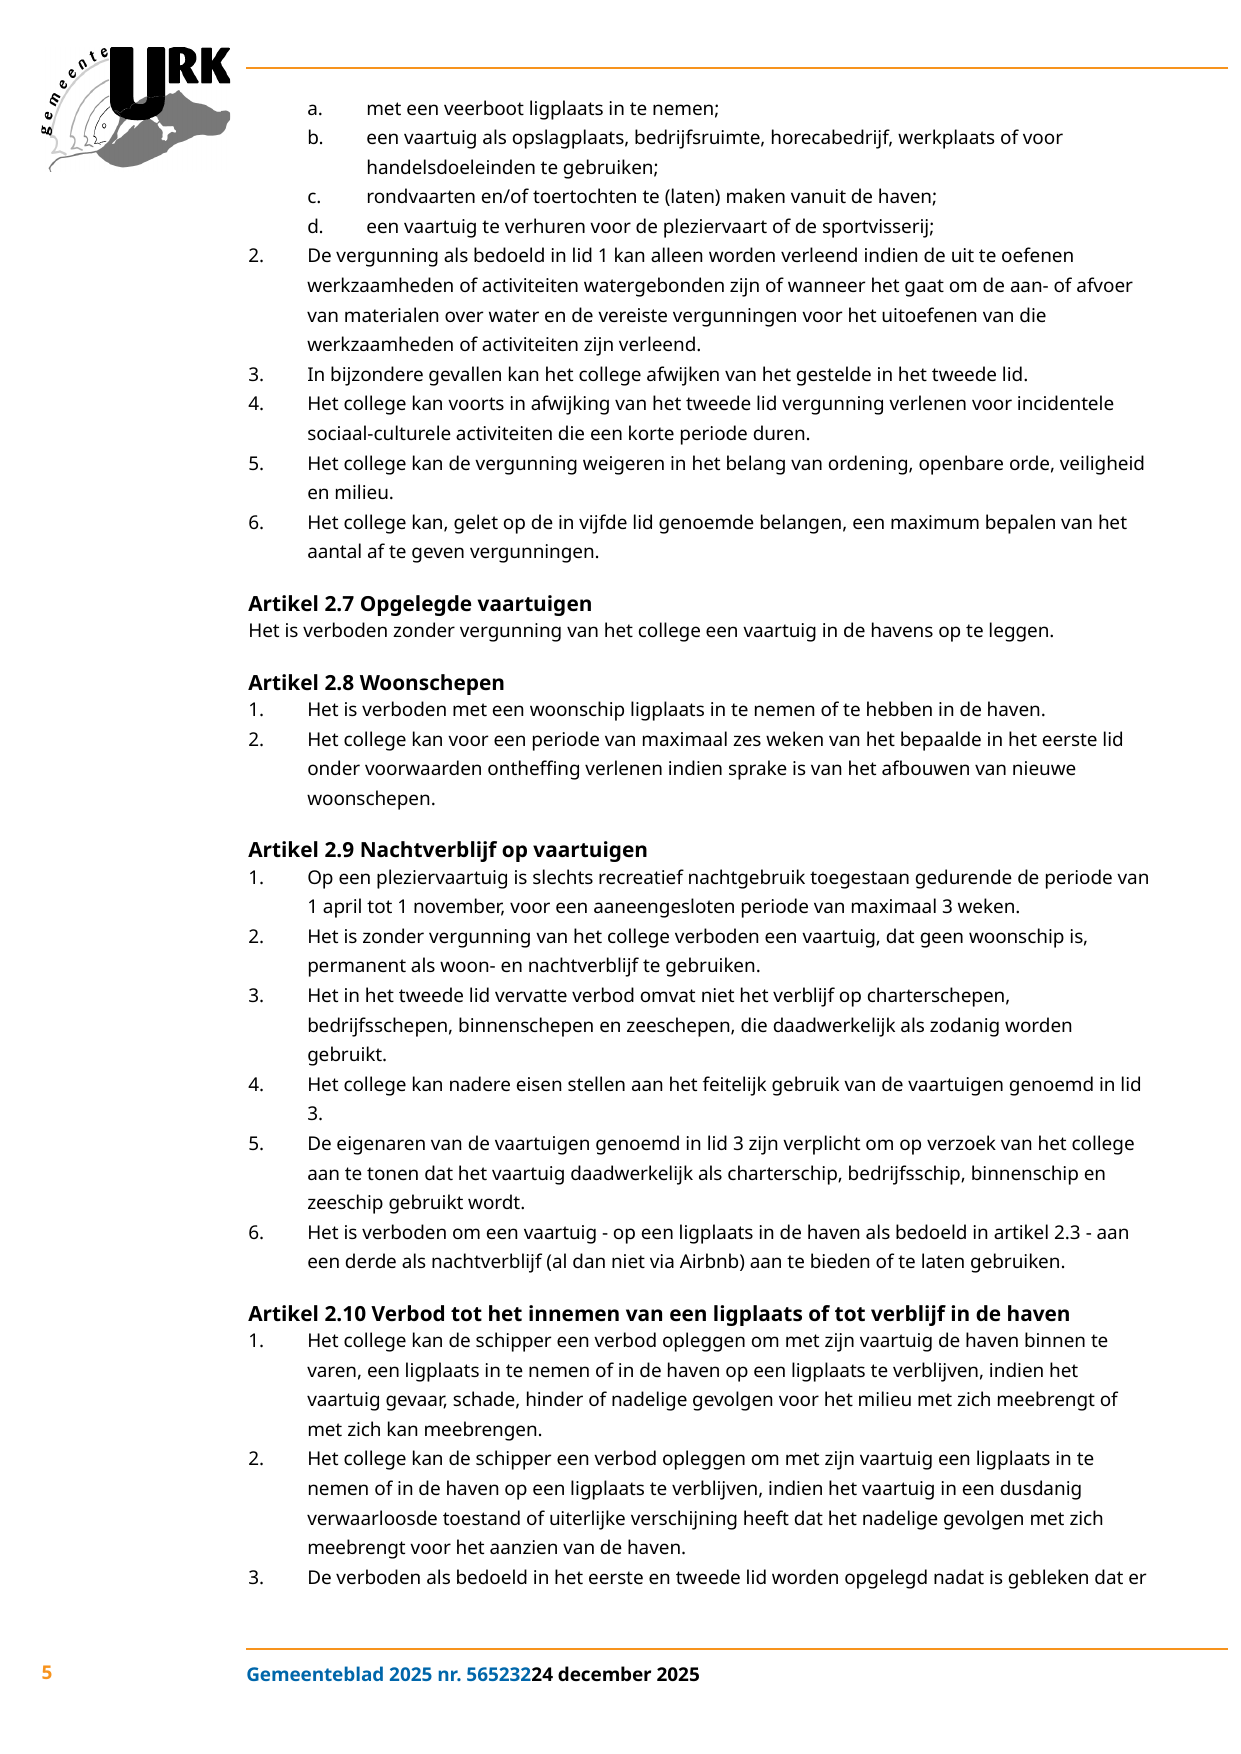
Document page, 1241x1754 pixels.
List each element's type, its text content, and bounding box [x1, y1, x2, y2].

list Het college kan de vergunning weigeren in het belang van ordening, openbare orde, veiligheid en milieu. [248, 450, 1152, 505]
list rondvaarten en/of toertochten te (laten) maken vanuit de haven; [307, 183, 1152, 209]
list Het college kan de schipper een verbod opleggen om met zijn vaartuig een ligplaats in te nemen of in de haven op een ligplaats te verblijven, indien het vaartuig in een dusdanig verwaarloosde toestand of uiterlijke verschijning heeft dat het nadelige gevolgen met zich meebrengt voor het aanzien van de haven. [248, 1446, 1152, 1560]
list Het is zonder vergunning van het college verboden een vaartuig, dat geen woonschip is, permanent als woon- en nachtverblijf te gebruiken. [248, 923, 1152, 978]
list Het in het tweede lid vervatte verbod omvat niet het verblijf op charterschepen, bedrijfsschepen, binnenschepen en zeeschepen, die daadwerkelijk als zodanig worden gebruikt. [248, 982, 1152, 1067]
list een vaartuig te verhuren voor de pleziervaart of de sportvisserij; [307, 213, 1152, 239]
list Het college kan voorts in afwijking van het tweede lid vergunning verlenen voor incidentele sociaal-culturele activiteiten die een korte periode duren. [248, 391, 1152, 446]
list De eigenaren van de vaartuigen genoemd in lid 3 zijn verplicht om op verzoek van het college aan te tonen dat het vaartuig daadwerkelijk als charterschip, bedrijfsschip, binnenschip en zeeschip gebruikt wordt. [248, 1130, 1152, 1215]
list Het is verboden met een woonschip ligplaats in te nemen of te hebben in de haven. [248, 696, 1152, 722]
list De verboden als bedoeld in het eerste en tweede lid worden opgelegd nadat is gebleken dat er [248, 1564, 1152, 1590]
list Op een pleziervaartuig is slechts recreatief nachtgebruik toegestaan gedurende de periode van 1 april tot 1 november, voor een aaneengesloten periode van maximaal 3 weken. [248, 864, 1152, 919]
text Artikel 2.7 Opgelegde vaartuigen [248, 589, 1152, 617]
text Het is verboden zonder vergunning van het college een vaartuig in de havens op te leggen. [248, 617, 1152, 643]
list met een veerboot ligplaats in te nemen; [307, 95, 1152, 121]
list Het college kan voor een periode van maximaal zes weken van het bepaalde in het eerste lid onder voorwaarden ontheffing verlenen indien sprake is van het afbouwen van nieuwe woonschepen. [248, 726, 1152, 811]
list Het college kan de schipper een verbod opleggen om met zijn vaartuig de haven binnen te varen, een ligplaats in te nemen of in de haven op een ligplaats te verblijven, indien het vaartuig gevaar, schade, hinder of nadelige gevolgen voor het milieu met zich meebrengt of met zich kan meebrengen. [248, 1327, 1152, 1442]
list De vergunning als bedoeld in lid 1 kan alleen worden verleend indien de uit te oefenen werkzaamheden of activiteiten watergebonden zijn of wanneer het gaat om de aan- of afvoer van materialen over water en de vereiste vergunningen voor het uitoefenen van die werkzaamheden of activiteiten zijn verleend. [248, 243, 1152, 357]
list In bijzondere gevallen kan het college afwijken van het gestelde in het tweede lid. [248, 361, 1152, 387]
text Artikel 2.10 Verbod tot het innemen van een ligplaats of tot verblijf in de haven [248, 1299, 1152, 1327]
text Artikel 2.9 Nachtverblijf op vaartuigen [248, 835, 1152, 864]
picture [41, 47, 231, 172]
list Het college kan, gelet op de in vijfde lid genoemde belangen, een maximum bepalen van het aantal af te geven vergunningen. [248, 509, 1152, 564]
list Het college kan nadere eisen stellen aan het feitelijk gebruik van de vaartuigen genoemd in lid 3. [248, 1071, 1152, 1126]
list Het is verboden om een vaartuig - op een ligplaats in de haven als bedoeld in artikel 2.3 - aan een derde als nachtverblijf (al dan niet via Airbnb) aan te bieden of te laten gebruiken. [248, 1219, 1152, 1274]
list een vaartuig als opslagplaats, bedrijfsruimte, horecabedrijf, werkplaats of voor handelsdoeleinden te gebruiken; [307, 124, 1152, 180]
text Artikel 2.8 Woonschepen [248, 668, 1152, 696]
